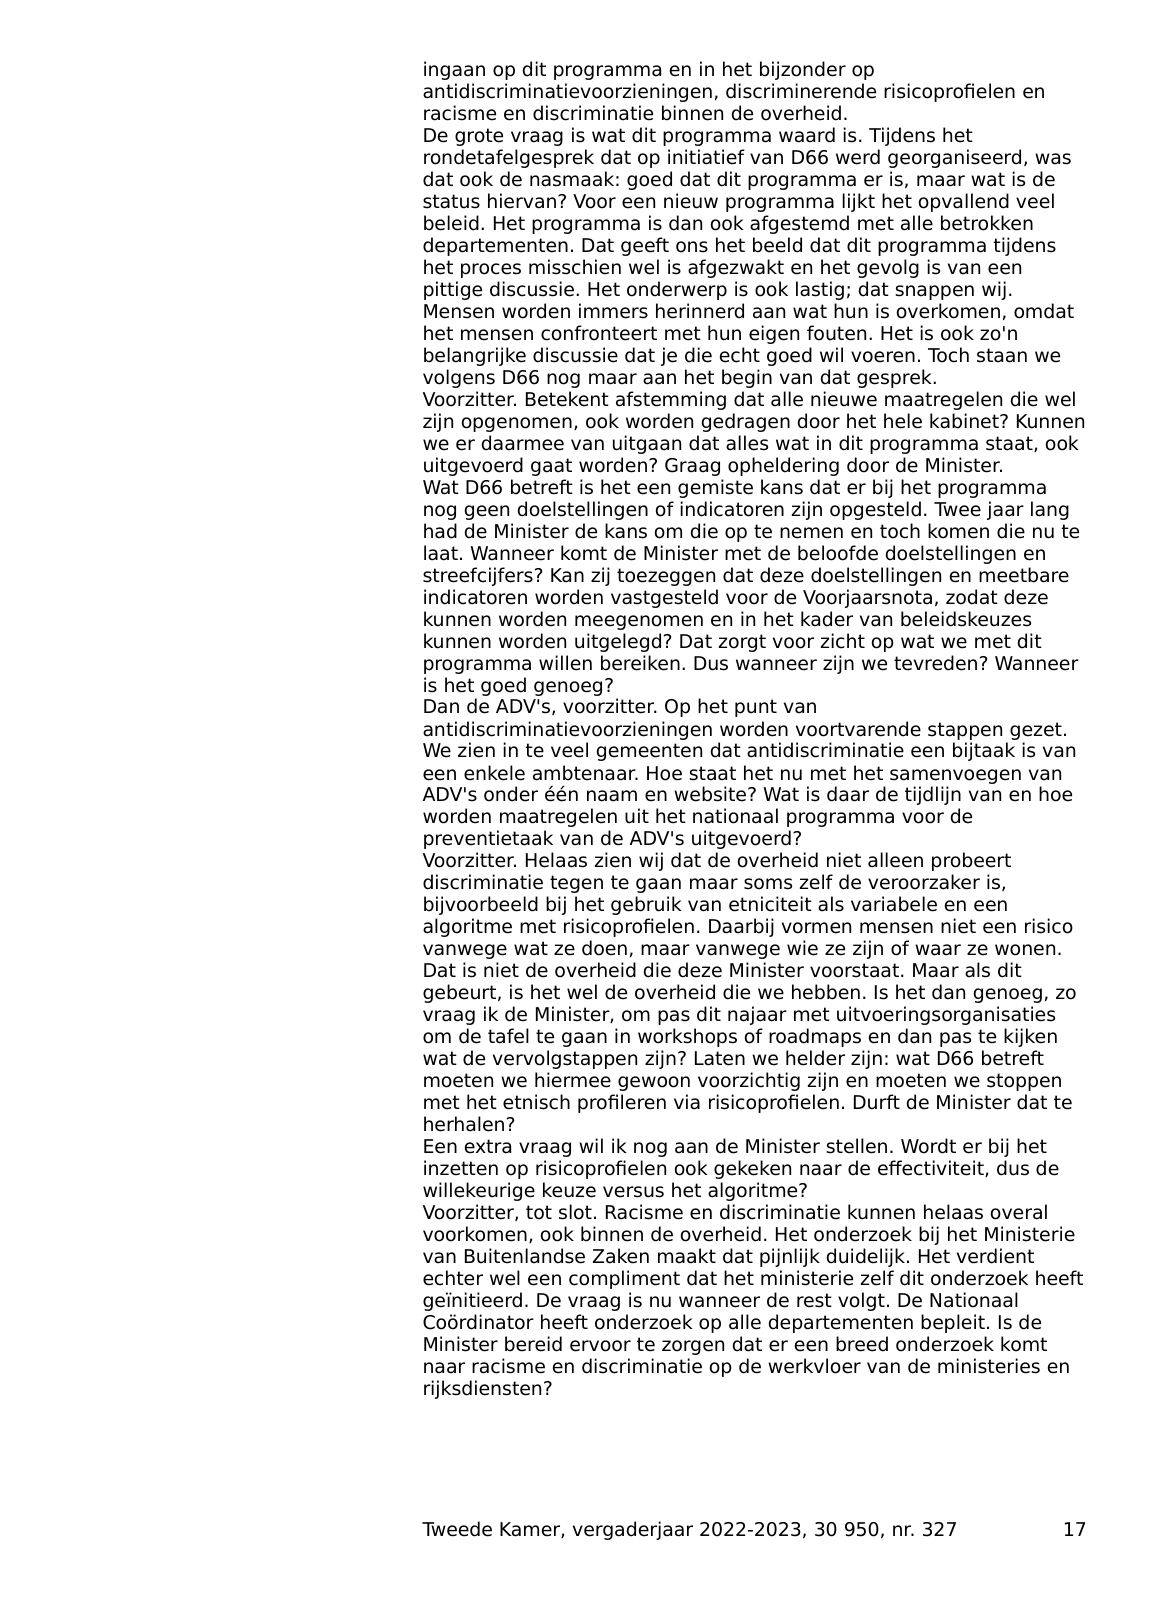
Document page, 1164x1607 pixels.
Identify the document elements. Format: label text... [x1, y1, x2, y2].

text Voorzitter, tot slot. Racisme en discriminatie kunnen helaas overal voorkomen, ook binnen de overheid. Het onderzoek bij het Ministerie van Buitenlandse Zaken maakt dat pijnlijk duidelijk. Het verdient echter wel een compliment dat het ministerie zelf dit onderzoek heeft geïnitieerd. De vraag is nu wanneer de rest volgt. De Nationaal Coördinator heeft onderzoek op alle departementen bepleit. Is de Minister bereid ervoor te zorgen dat er een breed onderzoek komt naar racisme en discriminatie op de werkvloer van de ministeries en rijksdiensten? [422, 1202, 1087, 1400]
text Wat D66 betreft is het een gemiste kans dat er bij het programma nog geen doelstellingen of indicatoren zijn opgesteld. Twee jaar lang had de Minister de kans om die op te nemen en toch komen die nu te laat. Wanneer komt de Minister met de beloofde doelstellingen en streefcijfers? Kan zij toezeggen dat deze doelstellingen en meetbare indicatoren worden vastgesteld voor de Voorjaarsnota, zodat deze kunnen worden meegenomen en in het kader van beleidskeuzes kunnen worden uitgelegd? Dat zorgt voor zicht op wat we met dit programma willen bereiken. Dus wanneer zijn we tevreden? Wanneer is het goed genoeg? [422, 477, 1087, 696]
text De grote vraag is wat dit programma waard is. Tijdens het rondetafelgesprek dat op initiatief van D66 werd georganiseerd, was dat ook de nasmaak: goed dat dit programma er is, maar wat is de status hiervan? Voor een nieuw programma lijkt het opvallend veel beleid. Het programma is dan ook afgestemd met alle betrokken departementen. Dat geeft ons het beeld dat dit programma tijdens het proces misschien wel is afgezwakt en het gevolg is van een pittige discussie. Het onderwerp is ook lastig; dat snappen wij. Mensen worden immers herinnerd aan wat hun is overkomen, omdat het mensen confronteert met hun eigen fouten. Het is ook zo'n belangrijke discussie dat je die echt goed wil voeren. Toch staan we volgens D66 nog maar aan het begin van dat gesprek. [422, 125, 1087, 389]
text Een extra vraag wil ik nog aan de Minister stellen. Wordt er bij het inzetten op risicoprofielen ook gekeken naar de effectiviteit, dus de willekeurige keuze versus het algoritme? [422, 1136, 1087, 1202]
text Dan de ADV's, voorzitter. Op het punt van antidiscriminatievoorzieningen worden voortvarende stappen gezet. We zien in te veel gemeenten dat antidiscriminatie een bijtaak is van een enkele ambtenaar. Hoe staat het nu met het samenvoegen van ADV's onder één naam en website? Wat is daar de tijdlijn van en hoe worden maatregelen uit het nationaal programma voor de preventietaak van de ADV's uitgevoerd? [422, 696, 1087, 850]
text Voorzitter. Betekent afstemming dat alle nieuwe maatregelen die wel zijn opgenomen, ook worden gedragen door het hele kabinet? Kunnen we er daarmee van uitgaan dat alles wat in dit programma staat, ook uitgevoerd gaat worden? Graag opheldering door de Minister. [422, 389, 1087, 477]
text Voorzitter. Helaas zien wij dat de overheid niet alleen probeert discriminatie tegen te gaan maar soms zelf de veroorzaker is, bijvoorbeeld bij het gebruik van etniciteit als variabele en een algoritme met risicoprofielen. Daarbij vormen mensen niet een risico vanwege wat ze doen, maar vanwege wie ze zijn of waar ze wonen. Dat is niet de overheid die deze Minister voorstaat. Maar als dit gebeurt, is het wel de overheid die we hebben. Is het dan genoeg, zo vraag ik de Minister, om pas dit najaar met uitvoeringsorganisaties om de tafel te gaan in workshops of roadmaps en dan pas te kijken wat de vervolgstappen zijn? Laten we helder zijn: wat D66 betreft moeten we hiermee gewoon voorzichtig zijn en moeten we stoppen met het etnisch profileren via risicoprofielen. Durft de Minister dat te herhalen? [422, 850, 1087, 1136]
text ingaan op dit programma en in het bijzonder op antidiscriminatievoorzieningen, discriminerende risicoprofielen en racisme en discriminatie binnen de overheid. [422, 59, 1087, 125]
